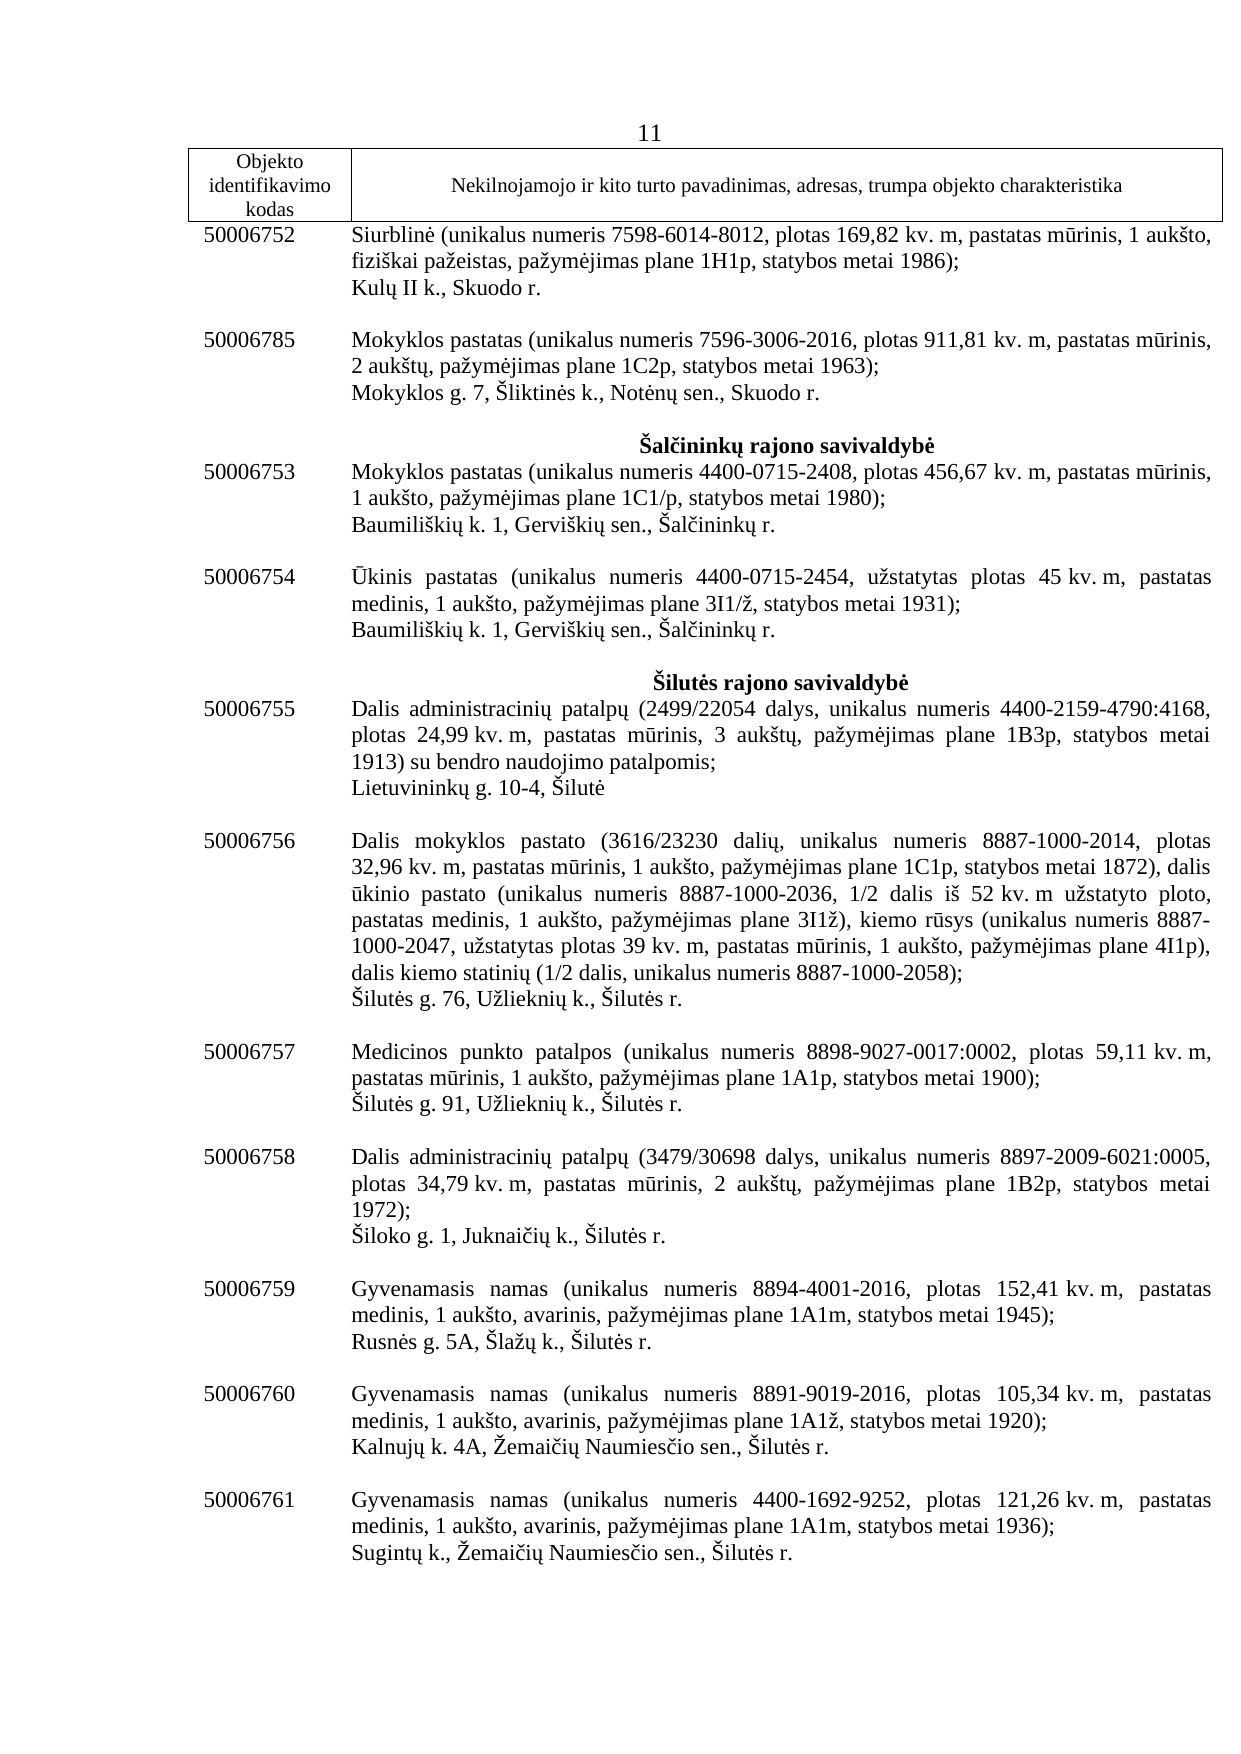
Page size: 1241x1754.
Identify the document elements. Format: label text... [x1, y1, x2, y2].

table_cell 50006761 Gyvenamasis namas (unikalus numeris 4400-1692-9252, plotas 121,26 kv. m, pastatas medinis, 1 aukšto, avarinis, pažymėjimas plane 1A1m, statybos metai 1936); Sugintų k., Žemaičių Naumiesčio sen., Šilutės r. [189, 1486, 1223, 1591]
table_cell 50006757 Medicinos punkto patalpos (unikalus numeris 8898-9027-0017:0002, plotas 59,11 kv. m, pastatas mūrinis, 1 aukšto, pažymėjimas plane 1A1p, statybos metai 1900); Šilutės g. 91, Užlieknių k., Šilutės r. [189, 1038, 1223, 1143]
table_cell 50006760 Gyvenamasis namas (unikalus numeris 8891-9019-2016, plotas 105,34 kv. m, pastatas medinis, 1 aukšto, avarinis, pažymėjimas plane 1A1ž, statybos metai 1920); Kalnujų k. 4A, Žemaičių Naumiesčio sen., Šilutės r. [189, 1380, 1223, 1486]
table_cell [189, 669, 351, 695]
table_cell 50006785 Mokyklos pastatas (unikalus numeris 7596-3006-2016, plotas 911,81 kv. m, pastatas mūrinis, 2 aukštų, pažymėjimas plane 1C2p, statybos metai 1963); Mokyklos g. 7, Šliktinės k., Notėnų sen., Skuodo r. [189, 326, 1223, 432]
table_header Nekilnojamojo ir kito turto pavadinimas, adresas, trumpa objekto charakteristika [352, 149, 1222, 221]
table_cell 50006758 Dalis administracinių patalpų (3479/30698 dalys, unikalus numeris 8897-2009-6021:0005, plotas 34,79 kv. m, pastatas mūrinis, 2 aukštų, pažymėjimas plane 1B2p, statybos metai 1972); Šiloko g. 1, Juknaičių k., Šilutės r. [189, 1143, 1223, 1275]
table_cell Šilutės rajono savivaldybė [351, 669, 1223, 695]
table_cell 50006753 Mokyklos pastatas (unikalus numeris 4400-0715-2408, plotas 456,67 kv. m, pastatas mūrinis, 1 aukšto, pažymėjimas plane 1C1/p, statybos metai 1980); Baumiliškių k. 1, Gerviškių sen., Šalčininkų r. [189, 458, 1223, 563]
table_cell [189, 432, 351, 458]
table_cell 50006754 Ūkinis pastatas (unikalus numeris 4400-0715-2454, užstatytas plotas 45 kv. m, pastatas medinis, 1 aukšto, pažymėjimas plane 3I1/ž, statybos metai 1931); Baumiliškių k. 1, Gerviškių sen., Šalčininkų r. [189, 564, 1223, 669]
table_header Objekto identifikavimo kodas [189, 149, 351, 221]
table_cell 50006755 Dalis administracinių patalpų (2499/22054 dalys, unikalus numeris 4400-2159-4790:4168, plotas 24,99 kv. m, pastatas mūrinis, 3 aukštų, pažymėjimas plane 1B3p, statybos metai 1913) su bendro naudojimo patalpomis; Lietuvininkų g. 10-4, Šilutė [189, 695, 1223, 827]
table_cell 50006759 Gyvenamasis namas (unikalus numeris 8894-4001-2016, plotas 152,41 kv. m, pastatas medinis, 1 aukšto, avarinis, pažymėjimas plane 1A1m, statybos metai 1945); Rusnės g. 5A, Šlažų k., Šilutės r. [189, 1275, 1223, 1380]
table_cell 50006756 Dalis mokyklos pastato (3616/23230 dalių, unikalus numeris 8887-1000-2014, plotas 32,96 kv. m, pastatas mūrinis, 1 aukšto, pažymėjimas plane 1C1p, statybos metai 1872), dalis ūkinio pastato (unikalus numeris 8887-1000-2036, 1/2 dalis iš 52 kv. m užstatyto ploto, pastatas medinis, 1 aukšto, pažymėjimas plane 3I1ž), kiemo rūsys (unikalus numeris 8887-1000-2047, užstatytas plotas 39 kv. m, pastatas mūrinis, 1 aukšto, pažymėjimas plane 4I1p), dalis kiemo statinių (1/2 dalis, unikalus numeris 8887-1000-2058); Šilutės g. 76, Užlieknių k., Šilutės r. [189, 827, 1223, 1038]
table_cell 50006752 Siurblinė (unikalus numeris 7598-6014-8012, plotas 169,82 kv. m, pastatas mūrinis, 1 aukšto, fiziškai pažeistas, pažymėjimas plane 1H1p, statybos metai 1986); Kulų II k., Skuodo r. [189, 222, 1223, 326]
table_cell Šalčininkų rajono savivaldybė [351, 432, 1223, 458]
